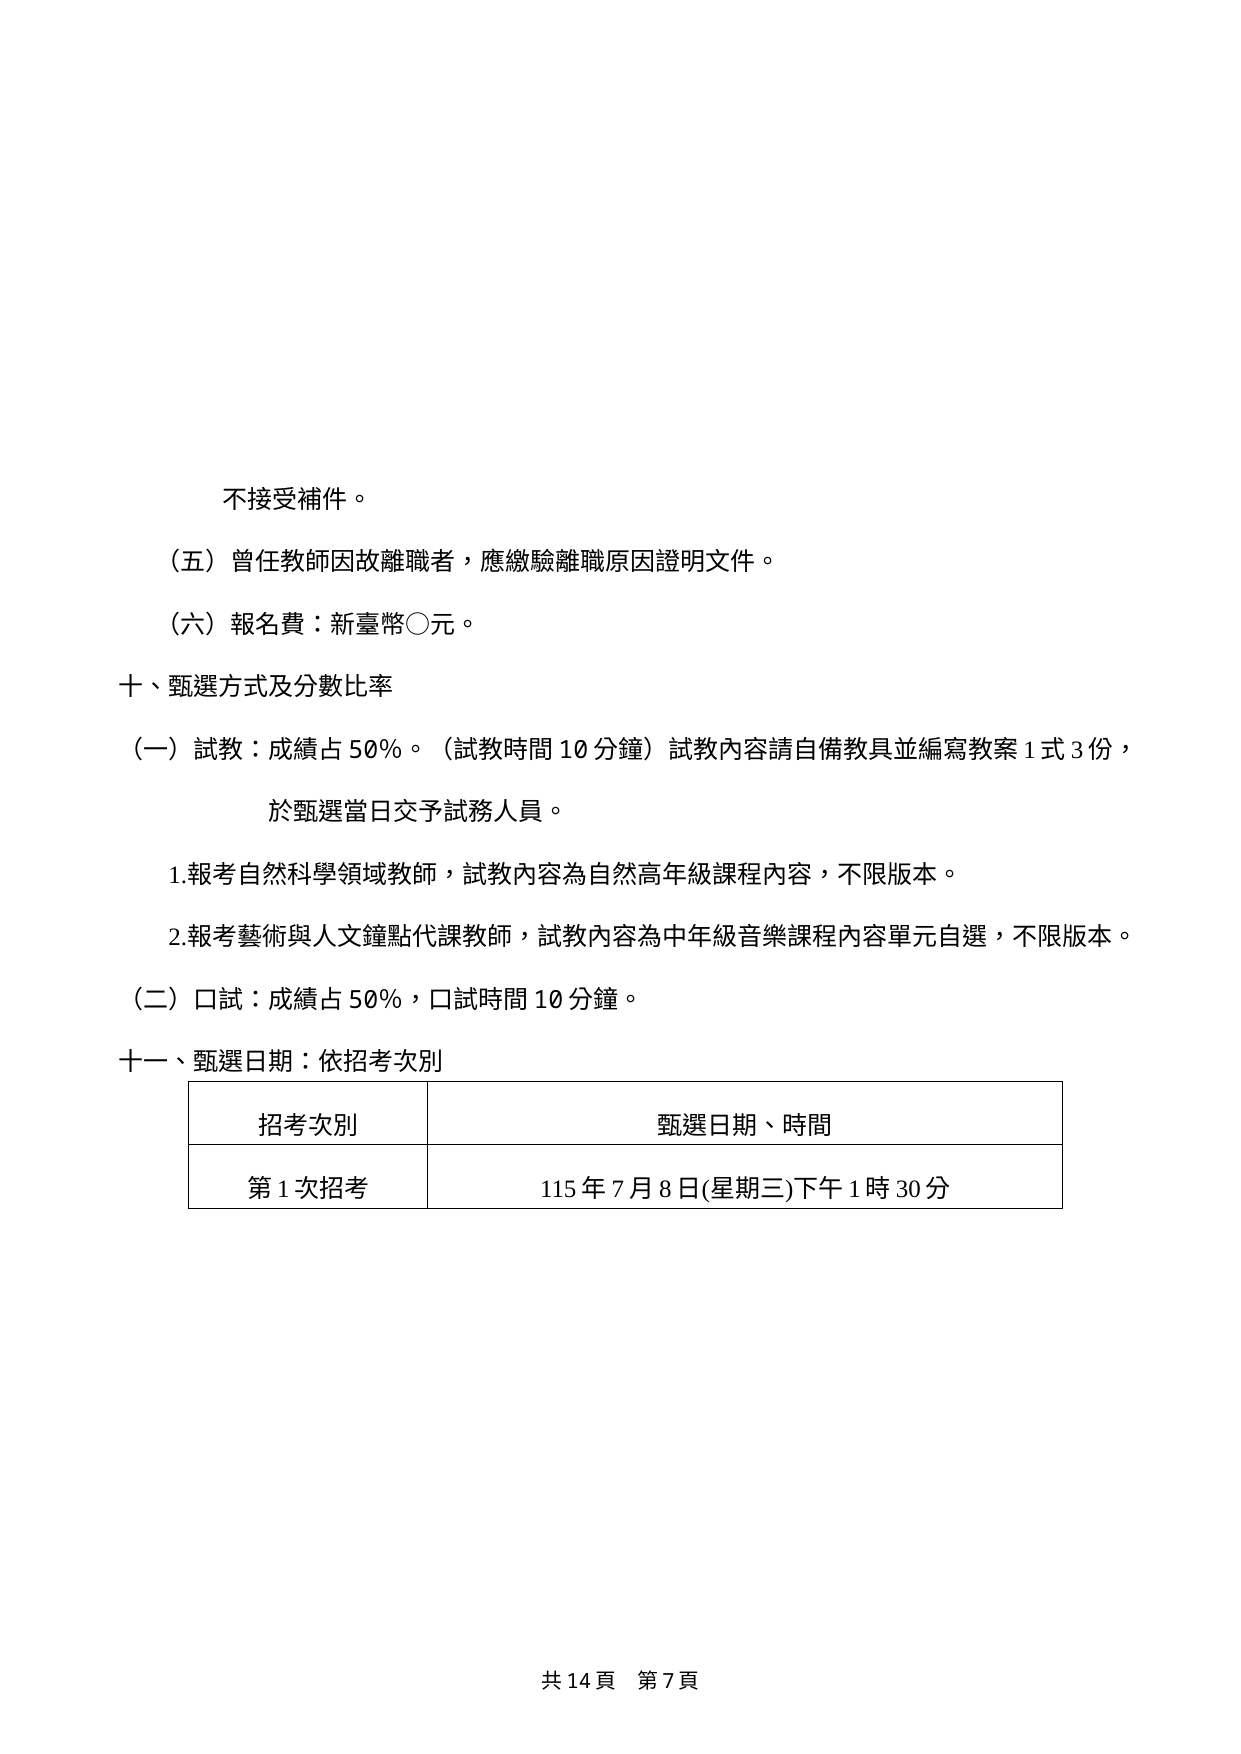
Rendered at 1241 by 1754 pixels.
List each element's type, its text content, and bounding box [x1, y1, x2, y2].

text 1.報考自然科學領域教師，試教內容為自然高年級課程內容，不限版本。 [168, 831, 1122, 893]
text （五）曾任教師因故離職者，應繳驗離職原因證明文件。 [156, 518, 1122, 581]
text 2.報考藝術與人文鐘點代課教師，試教內容為中年級音樂課程內容單元自選，不限版本。 [168, 893, 1122, 956]
table_cell 第1次招考 [189, 1145, 427, 1208]
table_header 招考次別 [189, 1082, 427, 1144]
table_header 甄選日期、時間 [428, 1082, 1062, 1144]
text 十、甄選方式及分數比率 [118, 643, 1122, 706]
text 十一、甄選日期：依招考次別 [118, 1018, 1122, 1081]
text 於甄選當日交予試務人員。 [143, 768, 1122, 831]
text （六）報名費：新臺幣○元。 [156, 581, 1122, 643]
text （二）口試：成績占50％，口試時間10分鐘。 [118, 956, 1122, 1018]
text 不接受補件。 [222, 456, 1122, 518]
text （一）試教：成績占50％。（試教時間10分鐘）試教內容請自備教具並編寫教案1式3份， [118, 706, 1122, 768]
table_cell 115年7月8日(星期三)下午1時30分 [428, 1145, 1062, 1208]
